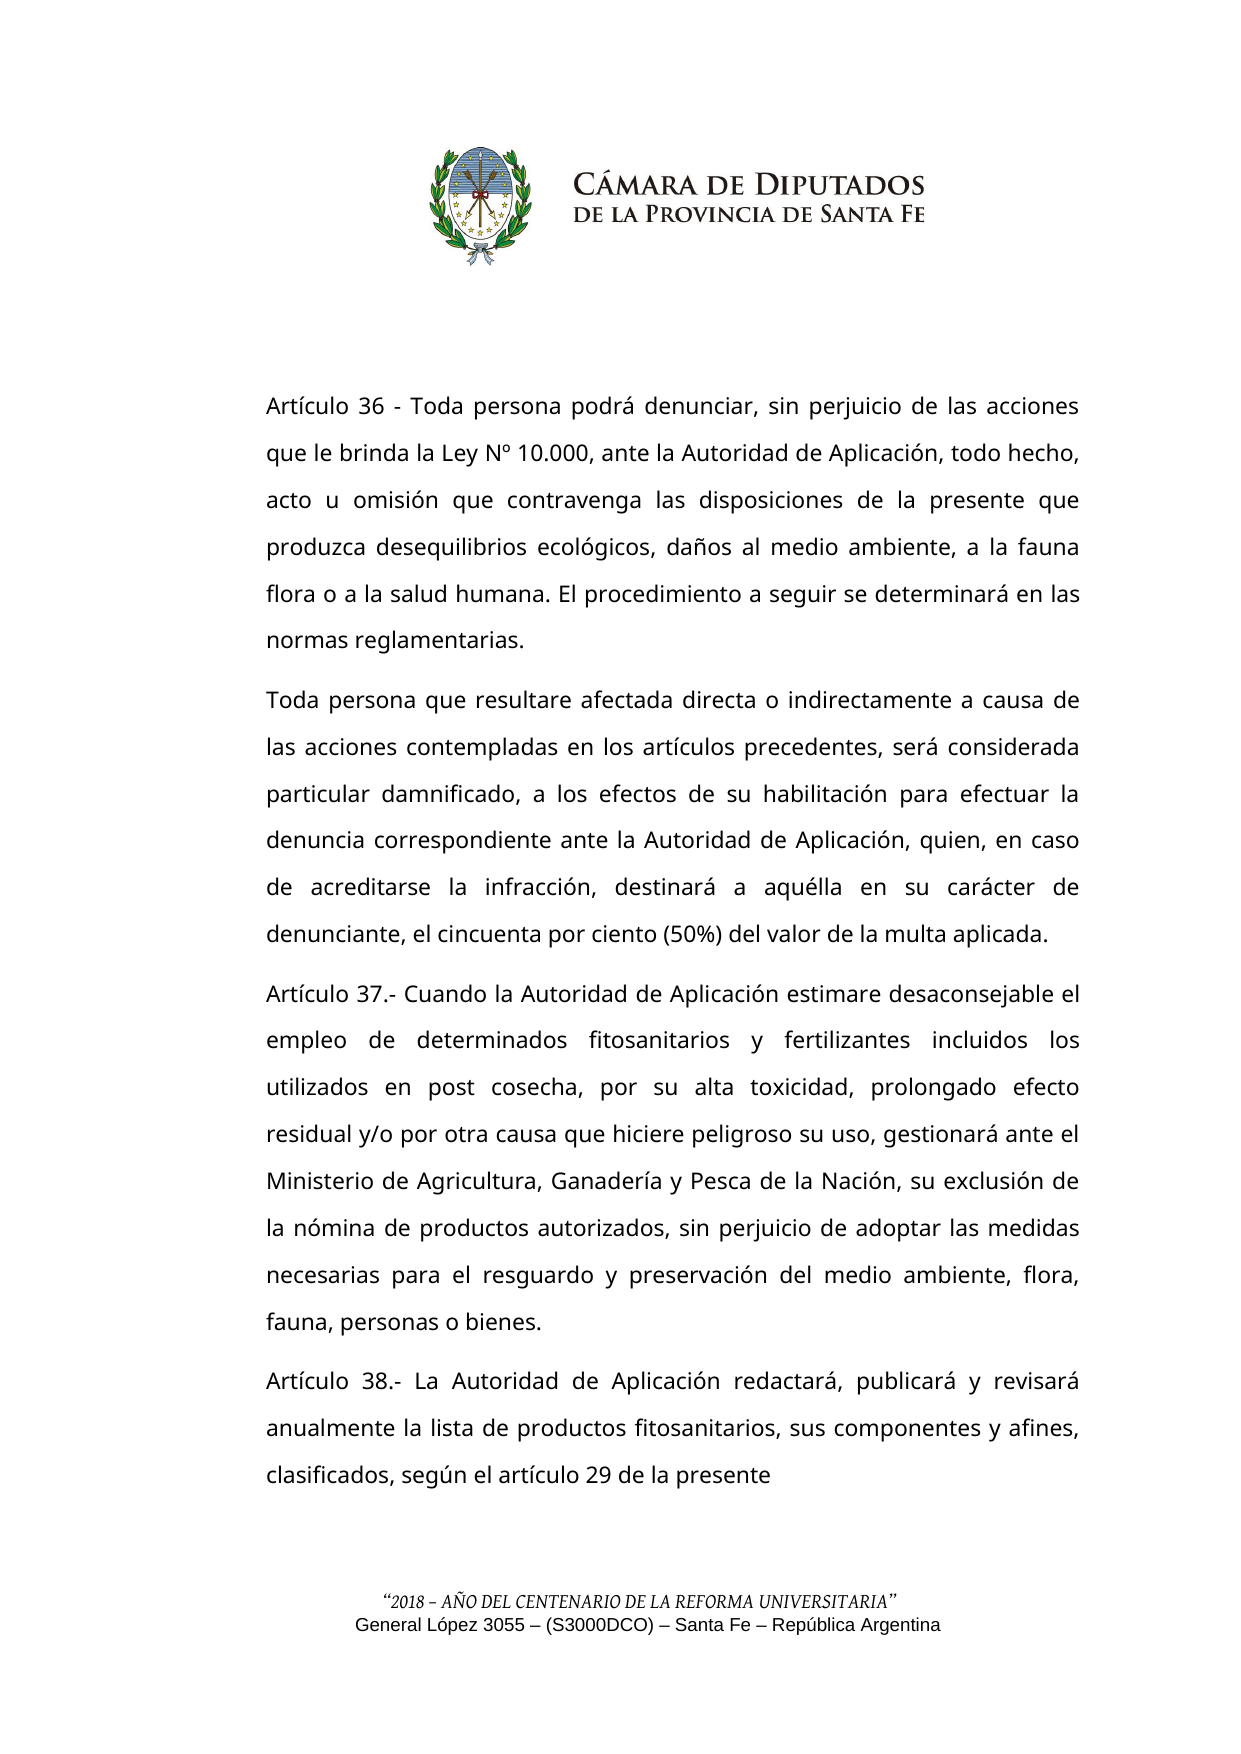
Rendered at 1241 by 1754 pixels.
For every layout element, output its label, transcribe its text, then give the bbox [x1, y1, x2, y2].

text Artículo 36 - Toda persona podrá denunciar, sin perjuicio de las acciones que le brinda la Ley Nº 10.000, ante la Autoridad de Aplicación, todo hecho, acto u omisión que contravenga las disposiciones de la presente que produzca desequilibrios ecológicos, daños al medio ambiente, a la fauna flora o a la salud humana. El procedimiento a seguir se determinará en las normas reglamentarias. [266, 390, 1081, 656]
text Toda persona que resultare afectada directa o indirectamente a causa de las acciones contempladas en los artículos precedentes, será considerada particular damnificado, a los efectos de su habilitación para efectuar la denuncia correspondiente ante la Autoridad de Aplicación, quien, en caso de acreditarse la infracción, destinará a aquélla en su carácter de denunciante, el cincuenta por ciento (50%) del valor de la multa aplicada. [266, 684, 1081, 949]
picture [429, 147, 925, 270]
text Artículo 37.- Cuando la Autoridad de Aplicación estimare desaconsejable el empleo de determinados fitosanitarios y fertilizantes incluidos los utilizados en post cosecha, por su alta toxicidad, prolongado efecto residual y/o por otra causa que hiciere peligroso su uso, gestionará ante el Ministerio de Agricultura, Ganadería y Pesca de la Nación, su exclusión de la nómina de productos autorizados, sin perjuicio de adoptar las medidas necesarias para el resguardo y preservación del medio ambiente, flora, fauna, personas o bienes. [266, 978, 1081, 1337]
text Artículo 38.- La Autoridad de Aplicación redactará, publicará y revisará anualmente la lista de productos fitosanitarios, sus componentes y afines, clasificados, según el artículo 29 de la presente [266, 1365, 1081, 1490]
